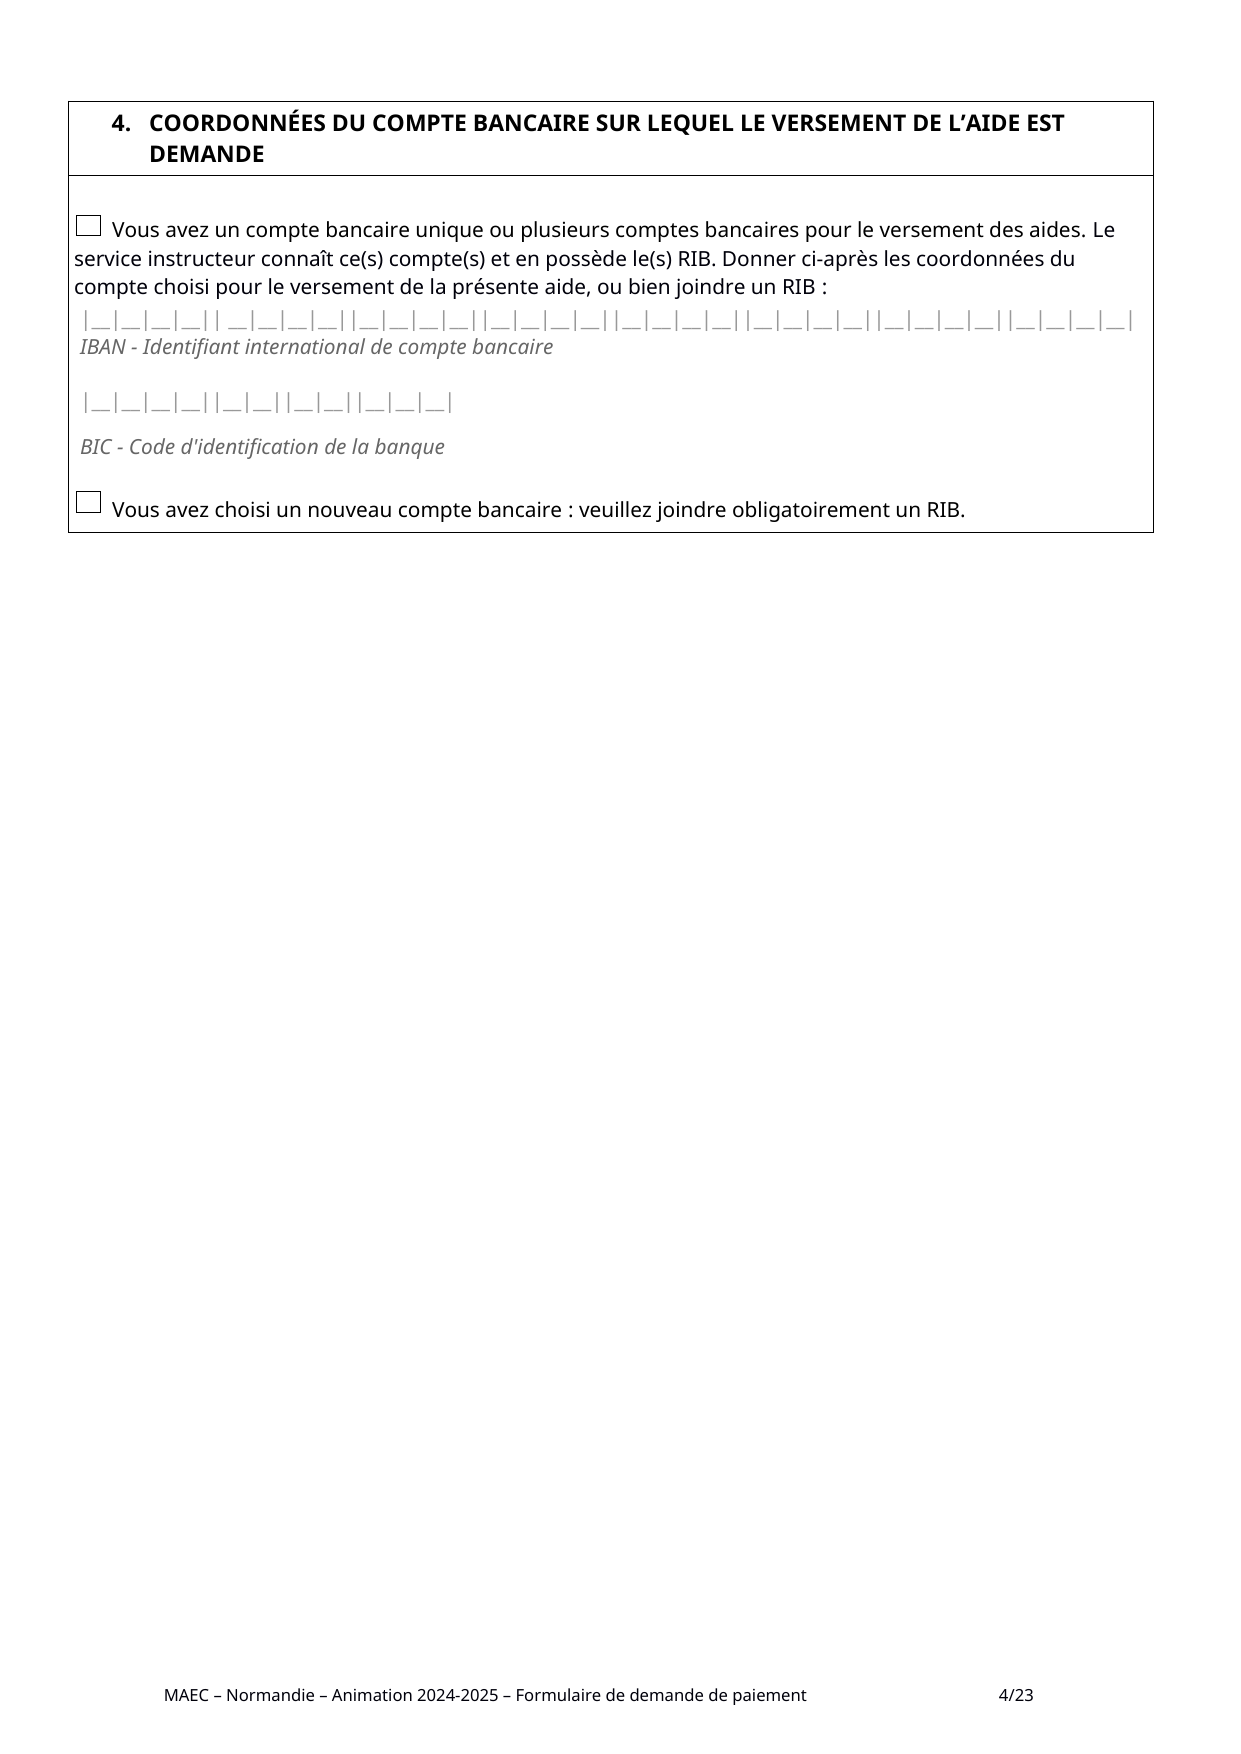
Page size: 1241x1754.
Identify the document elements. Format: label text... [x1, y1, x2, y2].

table_header COORDONNÉES DU COMPTE BANCAIRE SUR LEQUEL LE VERSEMENT DE L’AIDE EST DEMANDE [69, 102, 1153, 175]
table_cell Vous avez un compte bancaire unique ou plusieurs comptes bancaires pour le versement des aides. Le service instructeur connaît ce(s) compte(s) et en possède le(s) RIB. Donner ci-après les coordonnées du compte choisi pour le versement de la présente aide, ou bien joindre un RIB : |__|__|__|__|| __|__|__|__||__|__|__|__||__|__|__|__||__|__|__|__||__|__|__|__||__|__|__|__||__|__|__|__| IBAN - Identifiant international de compte bancaire |__|__|__|__||__|__||__|__||__|__|__| BIC - Code d'identification de la banque Vous avez choisi un nouveau compte bancaire : veuillez joindre obligatoirement un RIB. [69, 176, 1153, 532]
